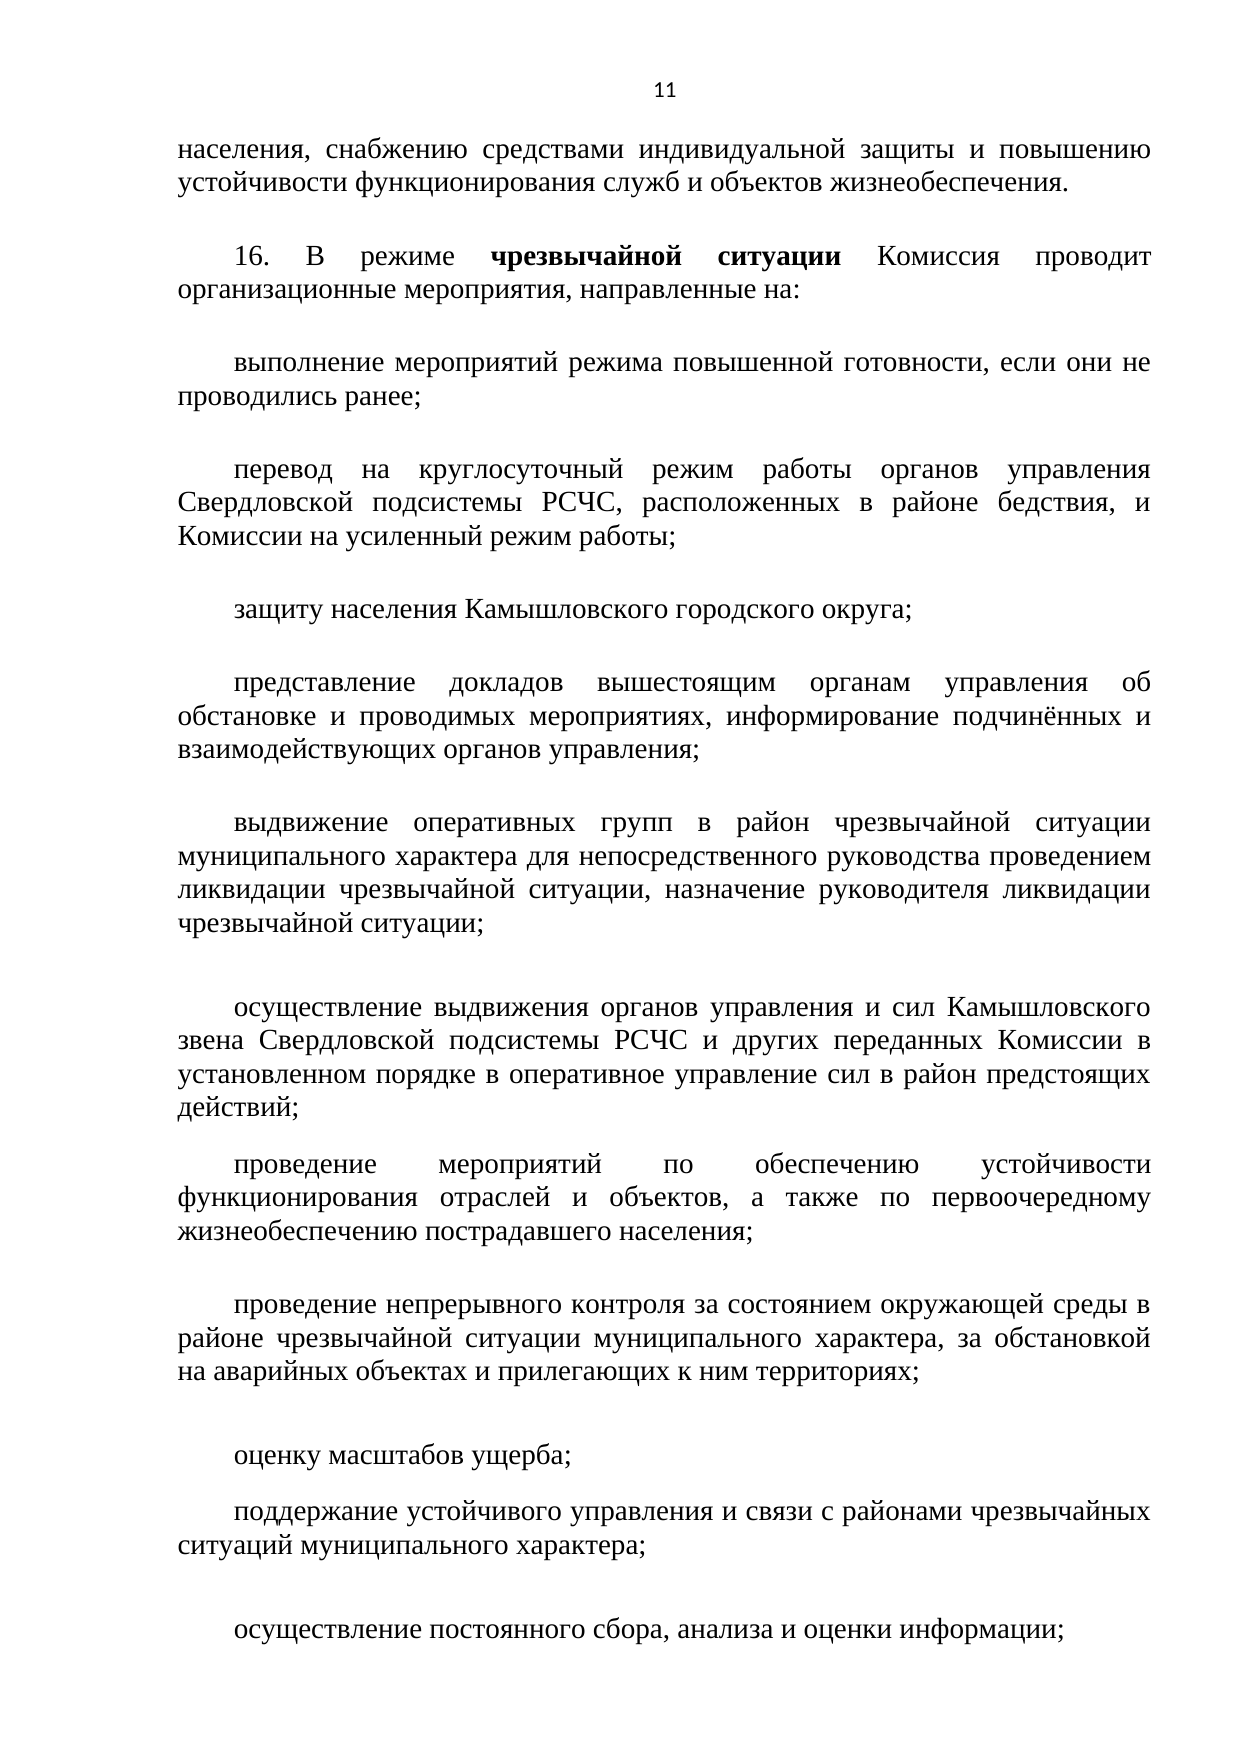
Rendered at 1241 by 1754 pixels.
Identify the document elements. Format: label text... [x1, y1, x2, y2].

text оценку масштабов ущерба; [177, 1437, 1152, 1471]
text выполнение мероприятий режима повышенной готовности, если они не проводились ранее; [177, 344, 1152, 411]
text осуществление постоянного сбора, анализа и оценки информации; [177, 1611, 1152, 1644]
text перевод на круглосуточный режим работы органов управления Свердловской подсистемы РСЧС, расположенных в районе бедствия, и Комиссии на усиленный режим работы; [177, 451, 1152, 552]
text проведение непрерывного контроля за состоянием окружающей среды в районе чрезвычайной ситуации муниципального характера, за обстановкой на аварийных объектах и прилегающих к ним территориях; [177, 1286, 1152, 1387]
text осуществление выдвижения органов управления и сил Камышловского звена Свердловской подсистемы РСЧС и других переданных Комиссии в установленном порядке в оперативное управление сил в район предстоящих действий; [177, 989, 1152, 1123]
text проведение мероприятий по обеспечению устойчивости функционирования отраслей и объектов, а также по первоочередному жизнеобеспечению пострадавшего населения; [177, 1146, 1152, 1247]
text 16. В режиме чрезвычайной ситуации Комиссия проводит организационные мероприятия, направленные на: [177, 238, 1152, 305]
text защиту населения Камышловского городского округа; [177, 591, 1152, 625]
text поддержание устойчивого управления и связи с районами чрезвычайных ситуаций муниципального характера; [177, 1493, 1152, 1561]
text представление докладов вышестоящим органам управления об обстановке и проводимых мероприятиях, информирование подчинённых и взаимодействующих органов управления; [177, 664, 1152, 765]
text выдвижение оперативных групп в район чрезвычайной ситуации муниципального характера для непосредственного руководства проведением ликвидации чрезвычайной ситуации, назначение руководителя ликвидации чрезвычайной ситуации; [177, 804, 1152, 939]
text населения, снабжению средствами индивидуальной защиты и повышению устойчивости функционирования служб и объектов жизнеобеспечения. [177, 131, 1152, 198]
